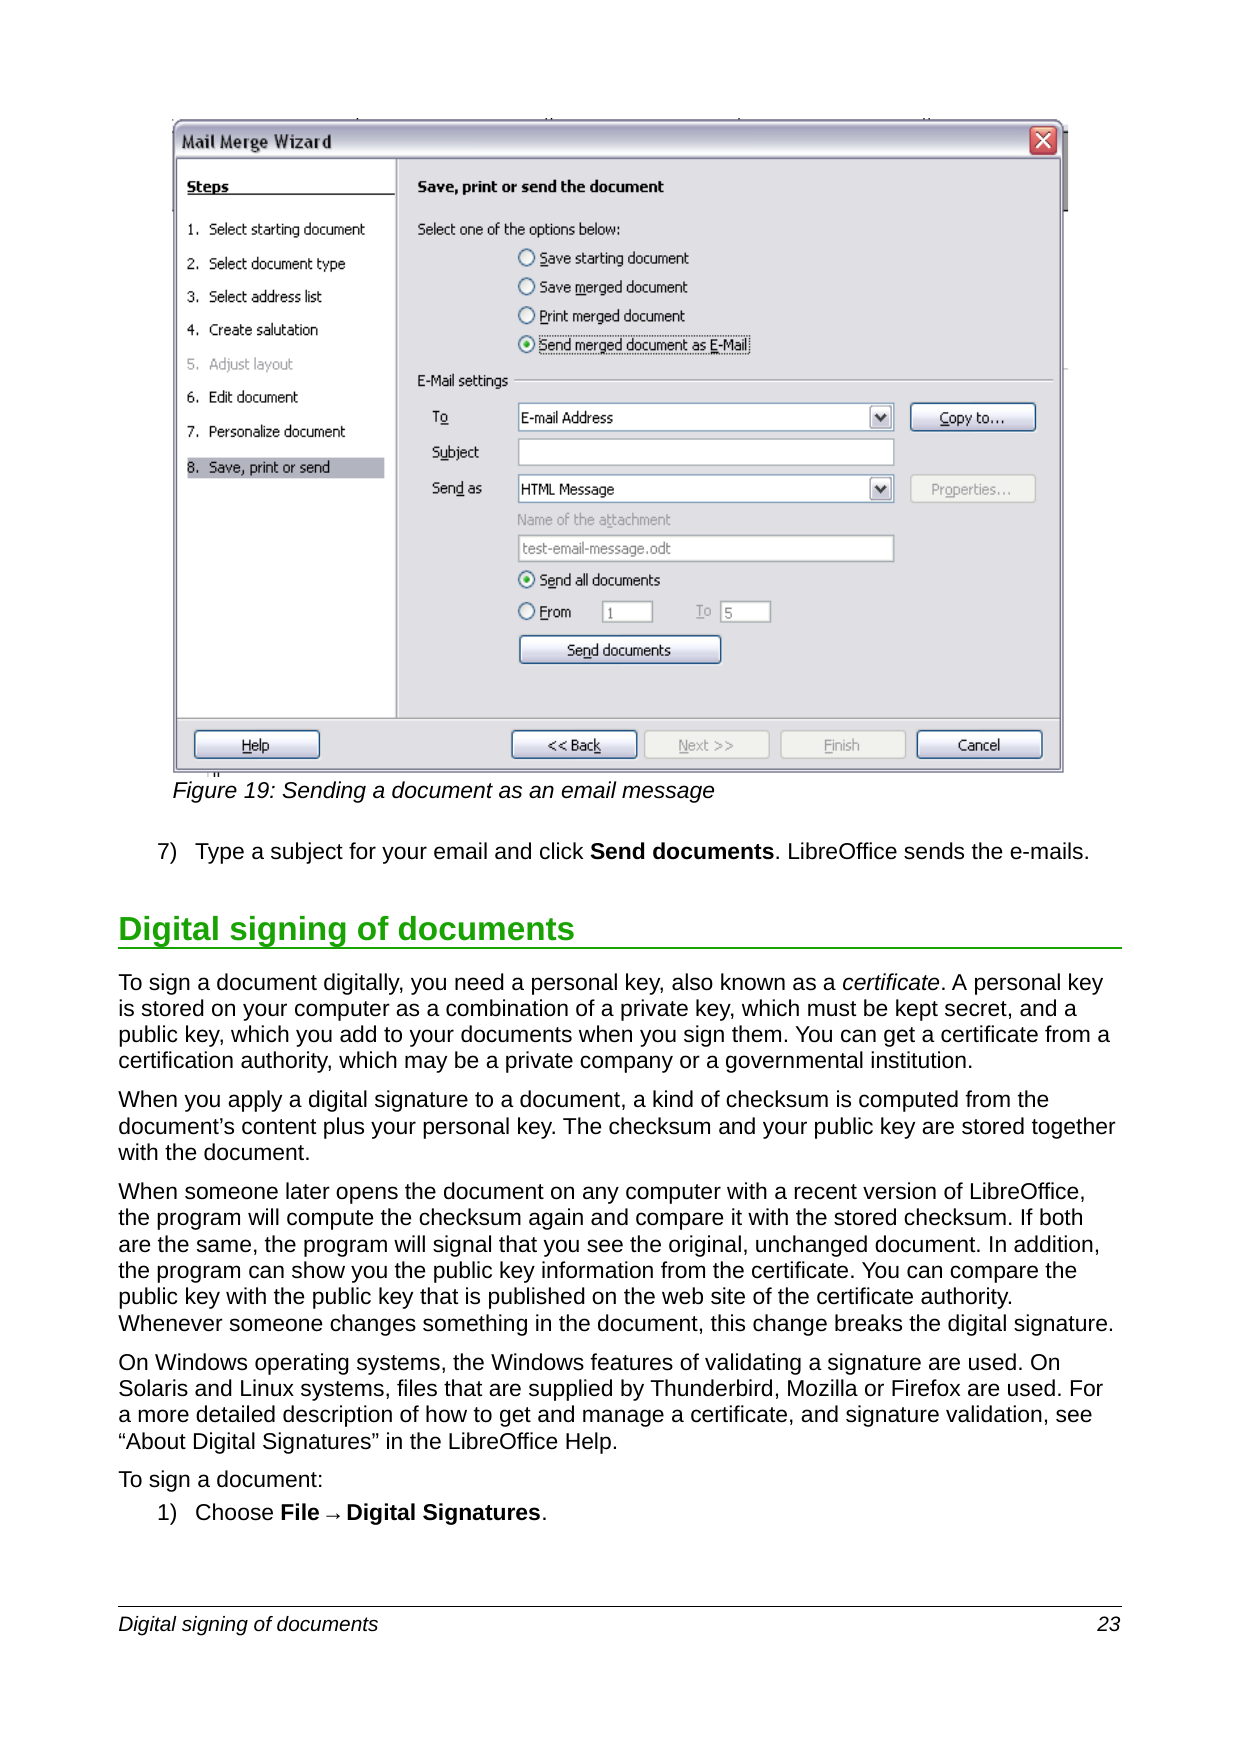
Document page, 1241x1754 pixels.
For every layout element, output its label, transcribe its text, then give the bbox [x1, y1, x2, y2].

list Type a subject for your email and click Send documents. LibreOffice sends the e-mails. [177, 838, 1122, 865]
list Choose File → Digital Signatures. [177, 1499, 1122, 1528]
text When someone later opens the document on any computer with a recent version of LibreOffice, the program will compute the checksum again and compare it with the stored checksum. If both are the same, the program will signal that you see the original, unchanged document. In addition, the program can show you the public key information from the certificate. You can compare the public key with the public key that is published on the web site of the certificate authority. Whenever someone changes something in the document, this change breaks the digital signature. [118, 1178, 1122, 1336]
text To sign a document digitally, you need a personal key, also known as a certificate. A personal key is stored on your computer as a combination of a private key, which must be kept secret, and a public key, which you add to your documents when you sign them. You can get a certificate from a certification authority, which may be a private company or a governmental institution. [118, 968, 1122, 1074]
text Figure 19: Sending a document as an email message [172, 777, 1068, 803]
text On Windows operating systems, the Windows features of validating a signature are used. On Solaris and Linux systems, files that are supplied by Thunderbird, Mozilla or Firefox are used. For a more detailed description of how to get and manage a certificate, and signature validation, see “About Digital Signatures” in the LibreOffice Help. [118, 1348, 1122, 1454]
text When you apply a digital signature to a document, a kind of checksum is computed from the document’s content plus your personal key. The checksum and your public key are stored together with the document. [118, 1086, 1122, 1165]
list To sign a document: [118, 1466, 1122, 1493]
picture [172, 118, 1069, 777]
subtitle Digital signing of documents [118, 909, 1122, 947]
